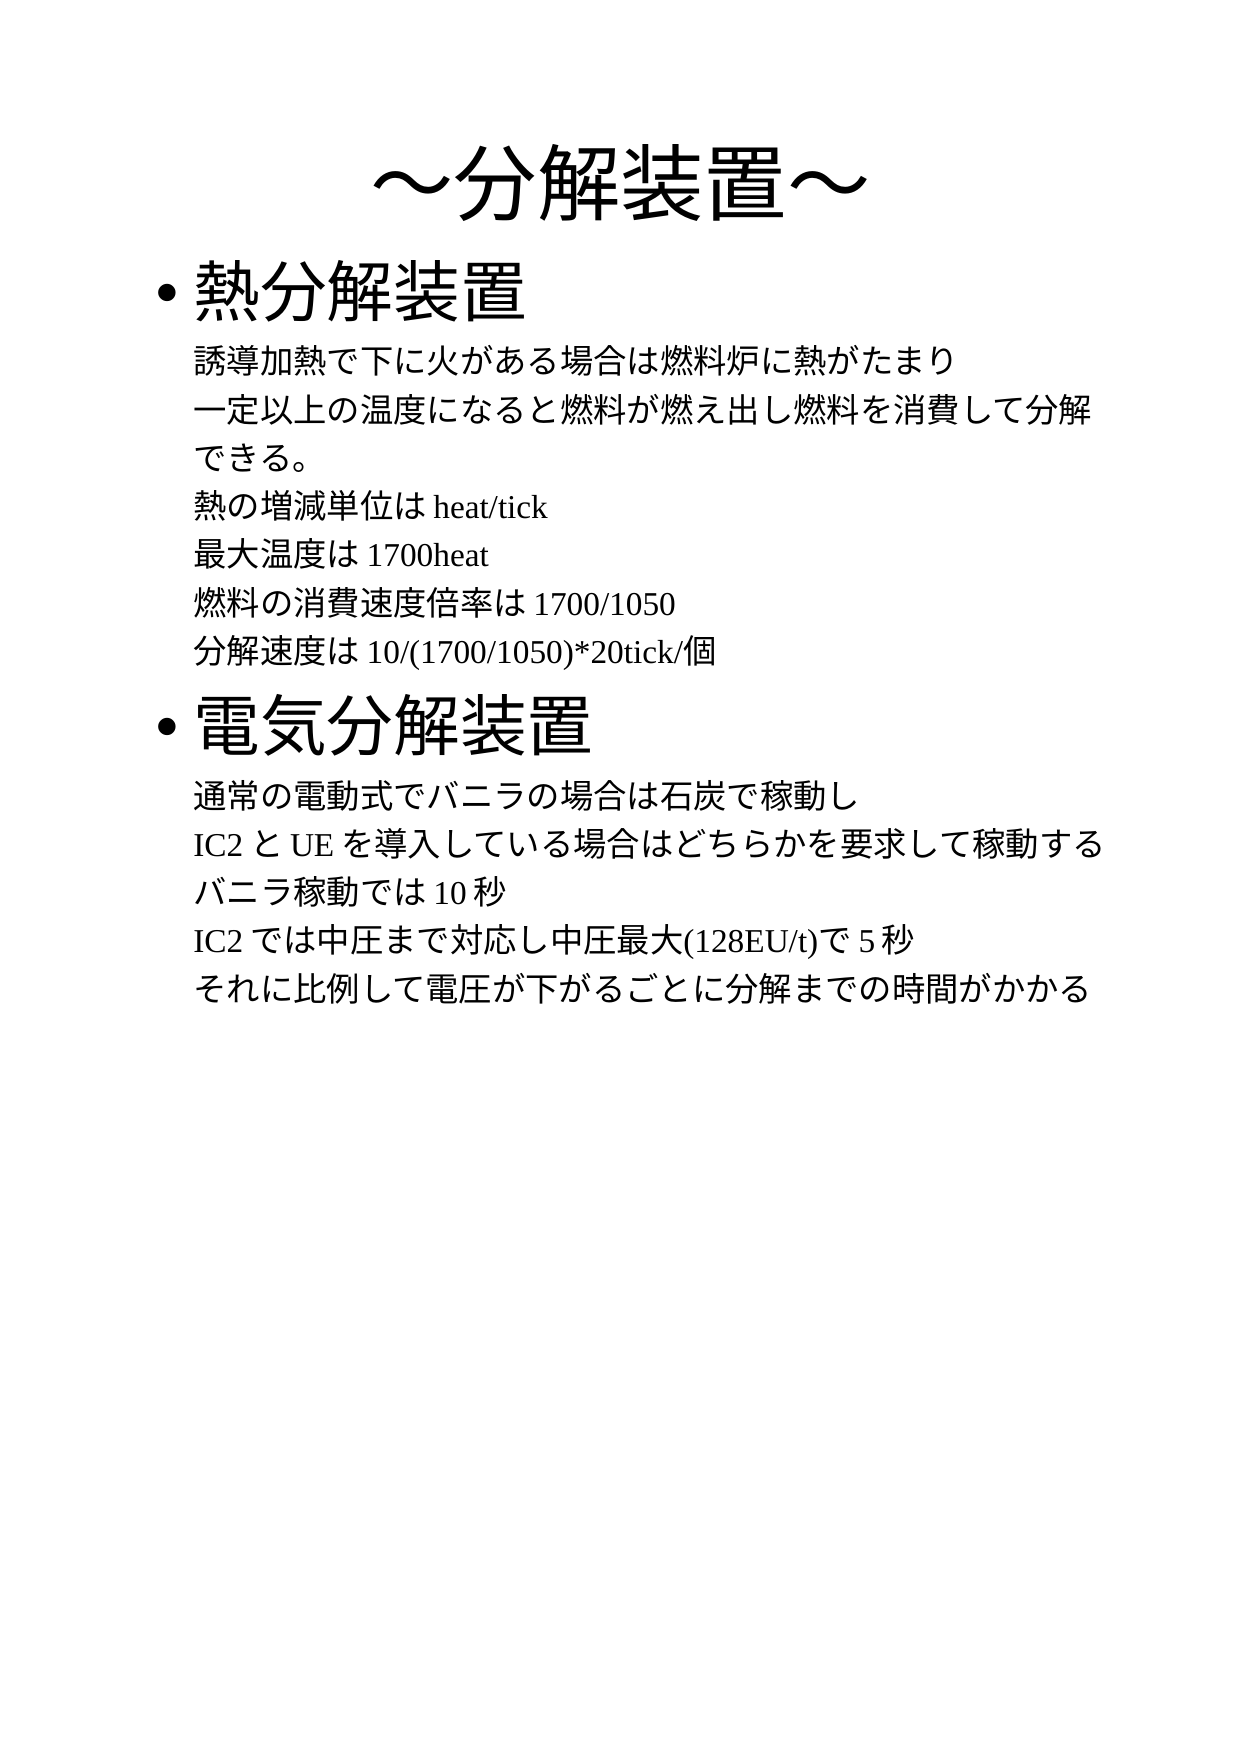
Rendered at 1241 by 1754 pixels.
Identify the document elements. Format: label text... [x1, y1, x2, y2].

list IC2では中圧まで対応し中圧最大(128EU/t)で5秒 [156, 914, 1122, 962]
list 一定以上の温度になると燃料が燃え出し燃料を消費して分解できる。 [156, 383, 1122, 480]
text ～分解装置～ [118, 118, 1122, 239]
list 電気分解装置 [156, 673, 1122, 769]
list 熱の増減単位はheat/tick [156, 480, 1122, 528]
list 通常の電動式でバニラの場合は石炭で稼動し [156, 769, 1122, 818]
list 最大温度は1700heat [156, 528, 1122, 576]
list 燃料の消費速度倍率は1700/1050 [156, 576, 1122, 625]
list 誘導加熱で下に火がある場合は燃料炉に熱がたまり [156, 335, 1122, 383]
list バニラ稼動では10秒 [156, 866, 1122, 914]
list 分解速度は10/(1700/1050)*20tick/個 [156, 625, 1122, 673]
list 熱分解装置 [156, 239, 1122, 335]
list それに比例して電圧が下がるごとに分解までの時間がかかる [156, 962, 1122, 1011]
list IC2とUEを導入している場合はどちらかを要求して稼動する [156, 818, 1122, 866]
